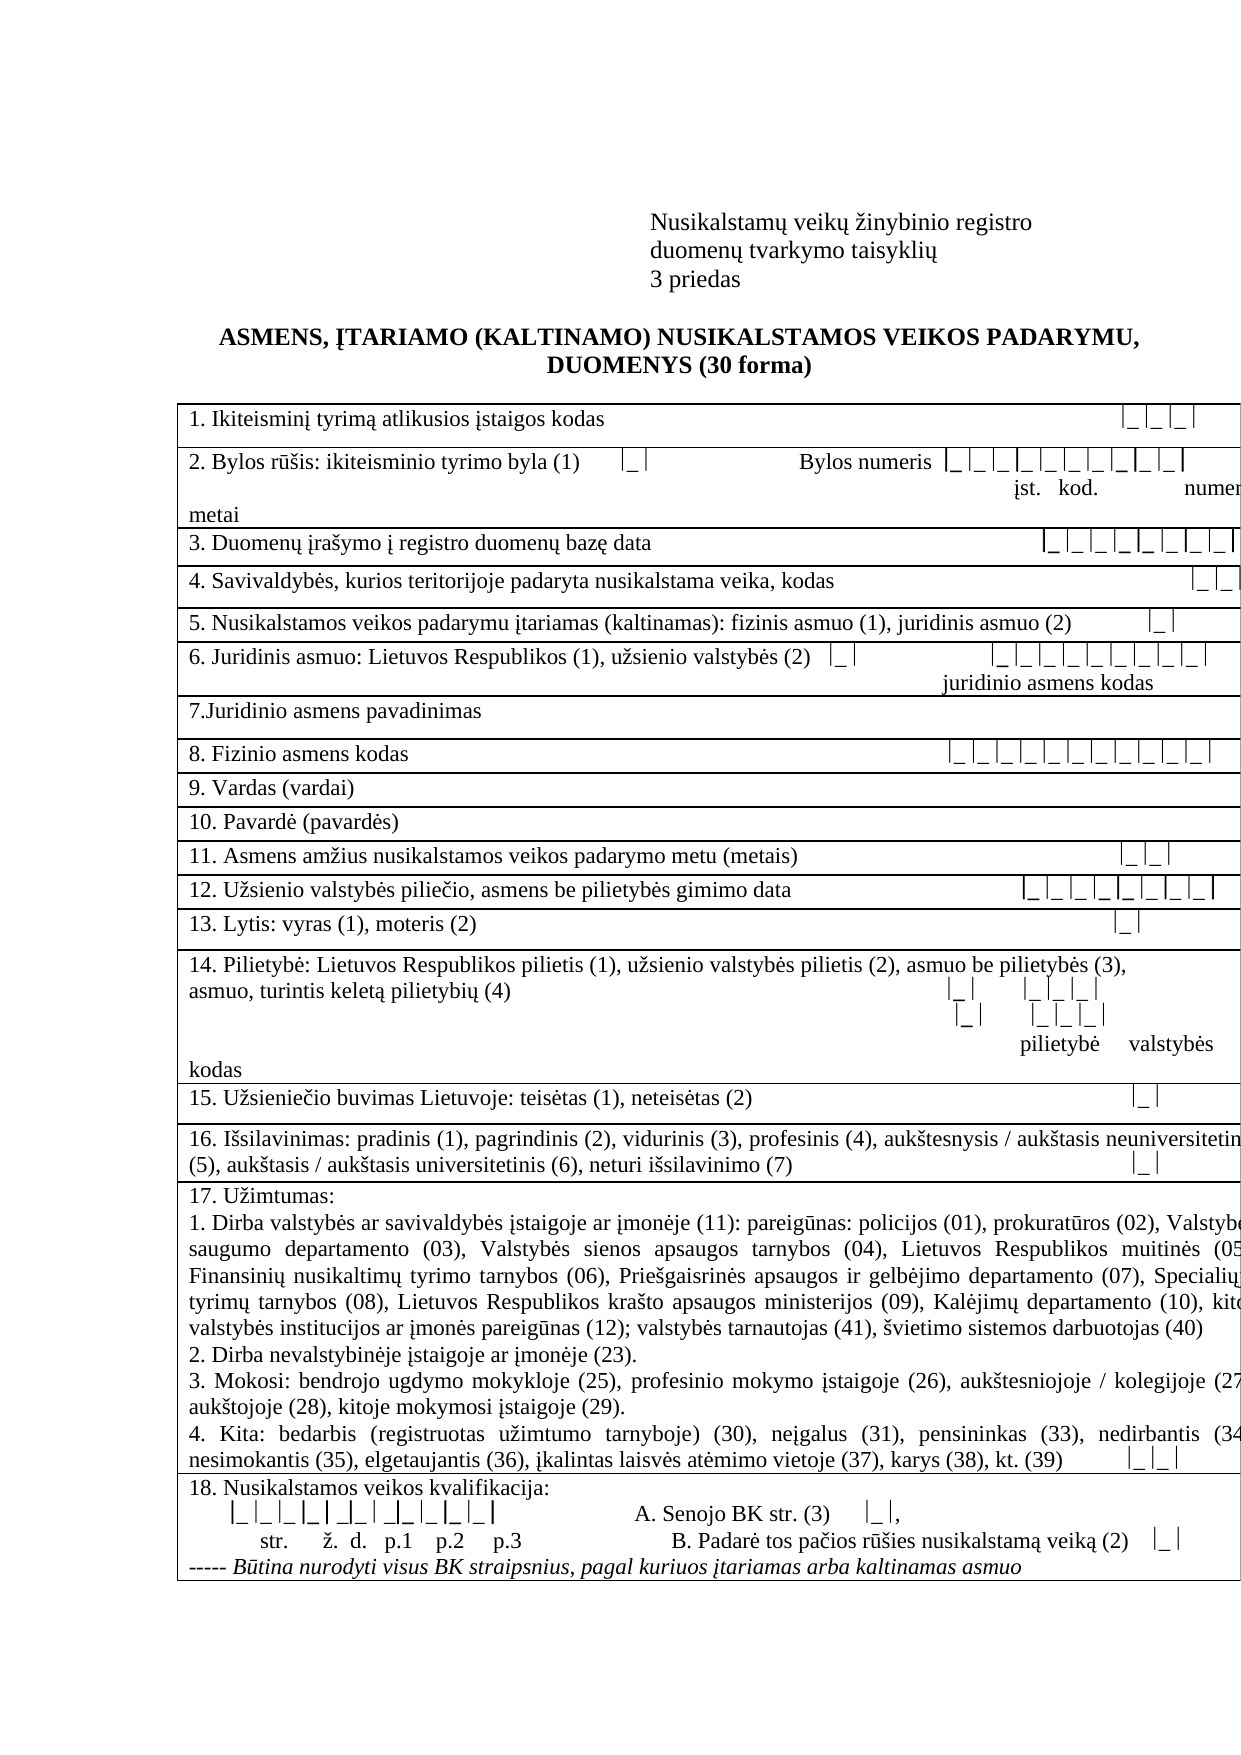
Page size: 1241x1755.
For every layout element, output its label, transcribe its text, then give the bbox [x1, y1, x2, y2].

table_cell 17. Užimtumas: 1. Dirba valstybės ar savivaldybės įstaigoje ar įmonėje (11): pareigūnas: policijos (01), prokuratūros (02), Valstybės saugumo departamento (03), Valstybės sienos apsaugos tarnybos (04), Lietuvos Respublikos muitinės (05), Finansinių nusikaltimų tyrimo tarnybos (06), Priešgaisrinės apsaugos ir gelbėjimo departamento (07), Specialiųjų tyrimų tarnybos (08), Lietuvos Respublikos krašto apsaugos ministerijos (09), Kalėjimų departamento (10), kitos valstybės institucijos ar įmonės pareigūnas (12); valstybės tarnautojas (41), švietimo sistemos darbuotojas (40) 2. Dirba nevalstybinėje įstaigoje ar įmonėje (23). 3. Mokosi: bendrojo ugdymo mokykloje (25), profesinio mokymo įstaigoje (26), aukštesniojoje / kolegijoje (27), aukštojoje (28), kitoje mokymosi įstaigoje (29). 4. Kita: bedarbis (registruotas užimtumo tarnyboje) (30), neįgalus (31), pensininkas (33), nedirbantis (34), nesimokantis (35), elgetaujantis (36), įkalintas laisvės atėmimo vietoje (37), karys (38), kt. (39) _ _  [178, 1183, 1240, 1472]
table_cell 6. Juridinis asmuo: Lietuvos Respublikos (1), užsienio valstybės (2) _  _ _ _ _ _ _ _ _ _  juridinio asmens kodas [178, 643, 1240, 695]
text Nusikalstamų veikų žinybinio registro [177, 207, 1181, 235]
table_header 1. Ikiteisminį tyrimą atlikusios įstaigos kodas _ _ _  [178, 405, 1240, 446]
table_cell 15. Užsieniečio buvimas Lietuvoje: teisėtas (1), neteisėtas (2) _  [178, 1084, 1240, 1123]
table_cell 11. Asmens amžius nusikalstamos veikos padarymo metu (metais) _ _  [178, 842, 1240, 874]
text ASMENS, ĮTARIAMO (KALTINAMO) NUSIKALSTAMOS VEIKOS PADARYMU, DUOMENYS (30 forma) [177, 322, 1181, 379]
table_cell 3. Duomenų įrašymo į registro duomenų bazę data _ _ _ _ _ _ _ _  [178, 529, 1240, 565]
table_cell 18. Nusikalstamos veikos kvalifikacija: _ _ _ _  __  __ _ _ _  A. Senojo BK str. (3) _ , str. ž. d. p.1 p.2 p.3 B. Padarė tos pačios rūšies nusikalstamą veiką (2) _  ----- Būtina nurodyti visus BK straipsnius, pagal kuriuos įtariamas arba kaltinamas asmuo [178, 1474, 1240, 1579]
table_cell 5. Nusikalstamos veikos padarymu įtariamas (kaltinamas): fizinis asmuo (1), juridinis asmuo (2) _  [178, 609, 1240, 641]
table_cell 7.Juridinio asmens pavadinimas [178, 697, 1240, 738]
table_cell 14. Pilietybė: Lietuvos Respublikos pilietis (1), užsienio valstybės pilietis (2), asmuo be pilietybės (3), asmuo, turintis keletą pilietybių (4) _  _ _ _  _  _ _ _  pilietybė valstybės kodas [178, 951, 1240, 1082]
text 3 priedas [177, 264, 1181, 293]
table_cell 12. Užsienio valstybės piliečio, asmens be pilietybės gimimo data _ _ _ _ _ _ _ _  [178, 876, 1240, 908]
table_cell 4. Savivaldybės, kurios teritorijoje padaryta nusikalstama veika, kodas _ _  [178, 567, 1240, 607]
table_cell 10. Pavardė (pavardės) [178, 808, 1240, 840]
table_cell 16. Išsilavinimas: pradinis (1), pagrindinis (2), vidurinis (3), profesinis (4), aukštesnysis / aukštasis neuniversitetinis (5), aukštasis / aukštasis universitetinis (6), neturi išsilavinimo (7) _  [178, 1125, 1240, 1181]
table_cell 8. Fizinio asmens kodas _ _ _ _ _ _ _ _ _ _ _  [178, 740, 1240, 772]
table_cell 13. Lytis: vyras (1), moteris (2) _  [178, 910, 1240, 949]
table_cell 2. Bylos rūšis: ikiteisminio tyrimo byla (1) _  Bylos numeris _ _ _ _ _ _ _ _ _ _  įst. kod. numeris metai [178, 448, 1240, 527]
table_cell 9. Vardas (vardai) [178, 774, 1240, 806]
text duomenų tvarkymo taisyklių [177, 235, 1181, 264]
